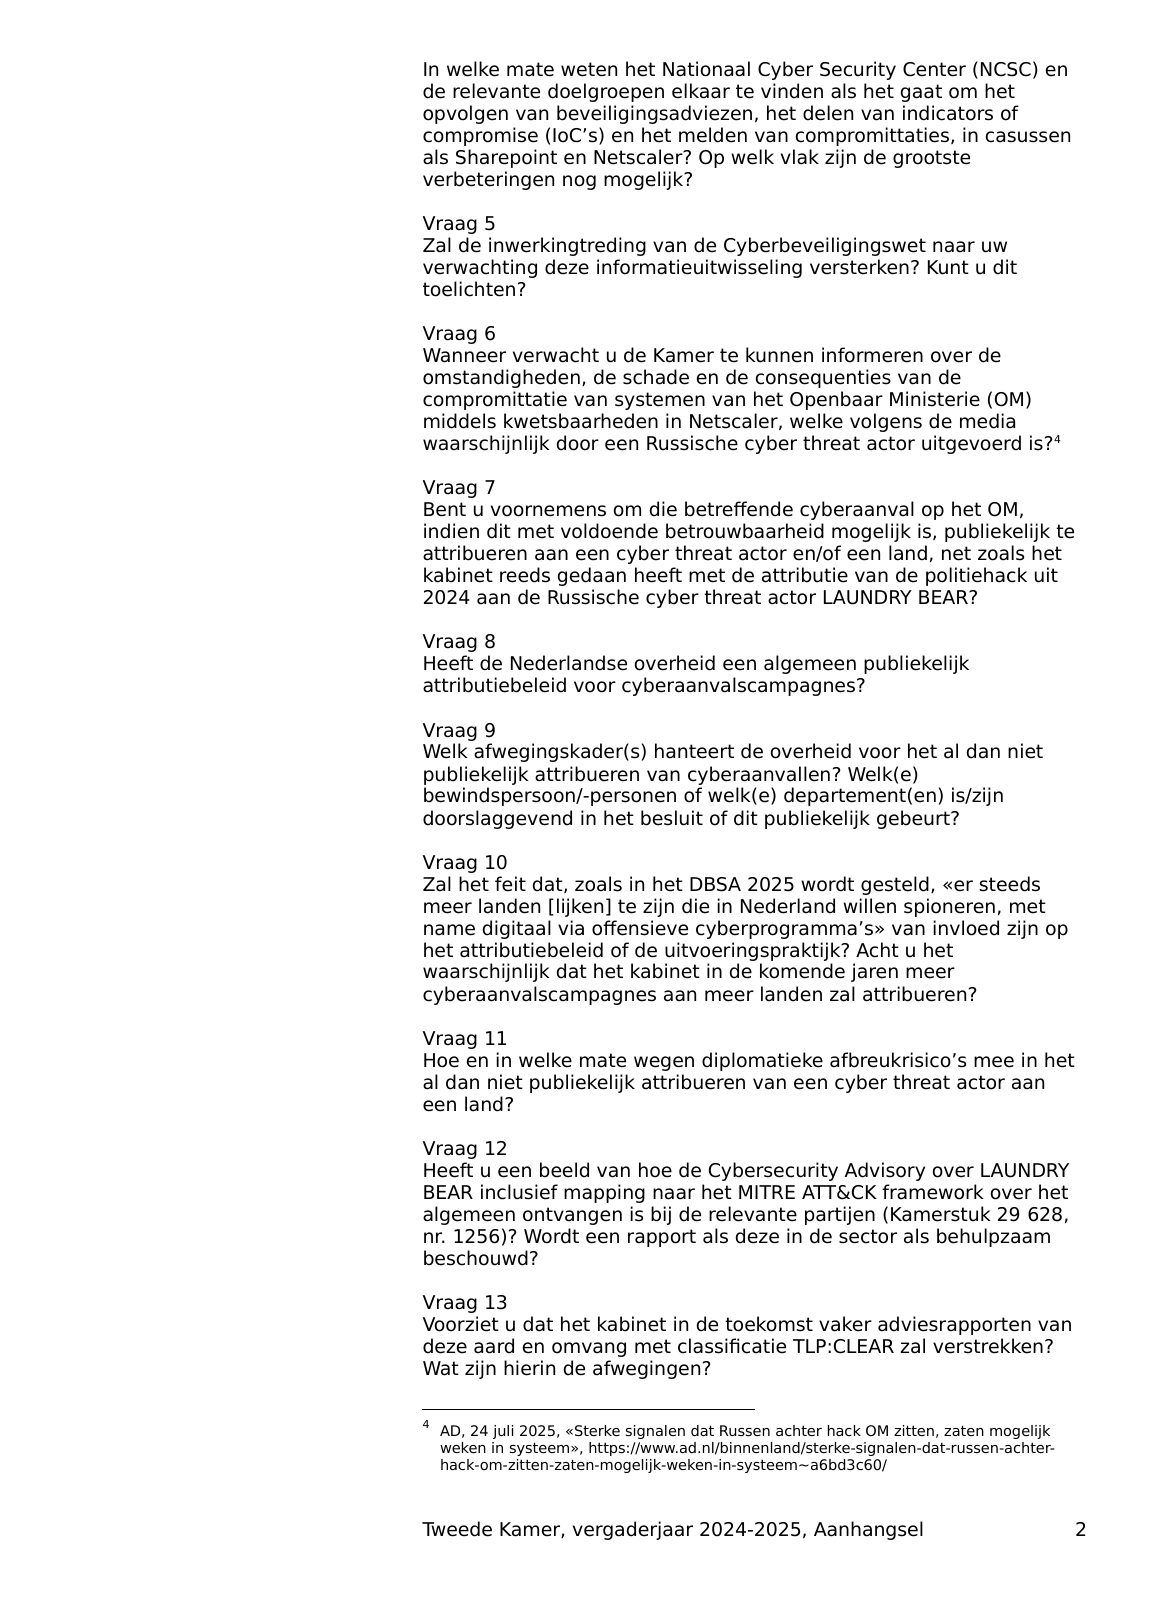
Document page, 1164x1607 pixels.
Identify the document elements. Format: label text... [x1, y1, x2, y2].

text Vraag 6 [422, 323, 1087, 345]
text Vraag 13 [422, 1292, 1087, 1314]
text Heeft u een beeld van hoe de Cybersecurity Advisory over LAUNDRY BEAR inclusief mapping naar het MITRE ATT&CK framework over het algemeen ontvangen is bij de relevante partijen (Kamerstuk 29 628, nr. 1256)? Wordt een rapport als deze in de sector als behulpzaam beschouwd? [422, 1160, 1087, 1269]
text In welke mate weten het Nationaal Cyber Security Center (NCSC) en de relevante doelgroepen elkaar te vinden als het gaat om het opvolgen van beveiligingsadviezen, het delen van indicators of compromise (IoC’s) en het melden van compromittaties, in casussen als Sharepoint en Netscaler? Op welk vlak zijn de grootste verbeteringen nog mogelijk? [422, 59, 1087, 191]
text AD, 24 juli 2025, «Sterke signalen dat Russen achter hack OM zitten, zaten mogelijk weken in systeem», https://www.ad.nl/binnenland/sterke-signalen-dat-russen-achter-hack-om-zitten-zaten-mogelijk-weken-in-systeem~a6bd3c60/ [422, 1418, 1087, 1474]
text Zal het feit dat, zoals in het DBSA 2025 wordt gesteld, «er steeds meer landen [lijken] te zijn die in Nederland willen spioneren, met name digitaal via offensieve cyberprogramma’s» van invloed zijn op het attributiebeleid of de uitvoeringspraktijk? Acht u het waarschijnlijk dat het kabinet in de komende jaren meer cyberaanvalscampagnes aan meer landen zal attribueren? [422, 873, 1087, 1005]
text Vraag 11 [422, 1028, 1087, 1049]
text Welk afwegingskader(s) hanteert de overheid voor het al dan niet publiekelijk attribueren van cyberaanvallen? Welk(e) bewindspersoon/-personen of welk(e) departement(en) is/zijn doorslaggevend in het besluit of dit publiekelijk gebeurt? [422, 741, 1087, 829]
text Vraag 10 [422, 852, 1087, 873]
text Wanneer verwacht u de Kamer te kunnen informeren over de omstandigheden, de schade en de consequenties van de compromittatie van systemen van het Openbaar Ministerie (OM) middels kwetsbaarheden in Netscaler, welke volgens de media waarschijnlijk door een Russische cyber threat actor uitgevoerd is? [422, 345, 1087, 455]
text Vraag 12 [422, 1138, 1087, 1160]
text Vraag 5 [422, 213, 1087, 235]
text Zal de inwerkingtreding van de Cyberbeveiligingswet naar uw verwachting deze informatieuitwisseling versterken? Kunt u dit toelichten? [422, 235, 1087, 301]
text Vraag 9 [422, 719, 1087, 741]
text Vraag 8 [422, 631, 1087, 653]
text Hoe en in welke mate wegen diplomatieke afbreukrisico’s mee in het al dan niet publiekelijk attribueren van een cyber threat actor aan een land? [422, 1049, 1087, 1116]
text Bent u voornemens om die betreffende cyberaanval op het OM, indien dit met voldoende betrouwbaarheid mogelijk is, publiekelijk te attribueren aan een cyber threat actor en/of een land, net zoals het kabinet reeds gedaan heeft met de attributie van de politiehack uit 2024 aan de Russische cyber threat actor LAUNDRY BEAR? [422, 499, 1087, 609]
text Heeft de Nederlandse overheid een algemeen publiekelijk attributiebeleid voor cyberaanvalscampagnes? [422, 653, 1087, 697]
text Voorziet u dat het kabinet in de toekomst vaker adviesrapporten van deze aard en omvang met classificatie TLP:CLEAR zal verstrekken? Wat zijn hierin de afwegingen? [422, 1314, 1087, 1380]
text Vraag 7 [422, 477, 1087, 499]
